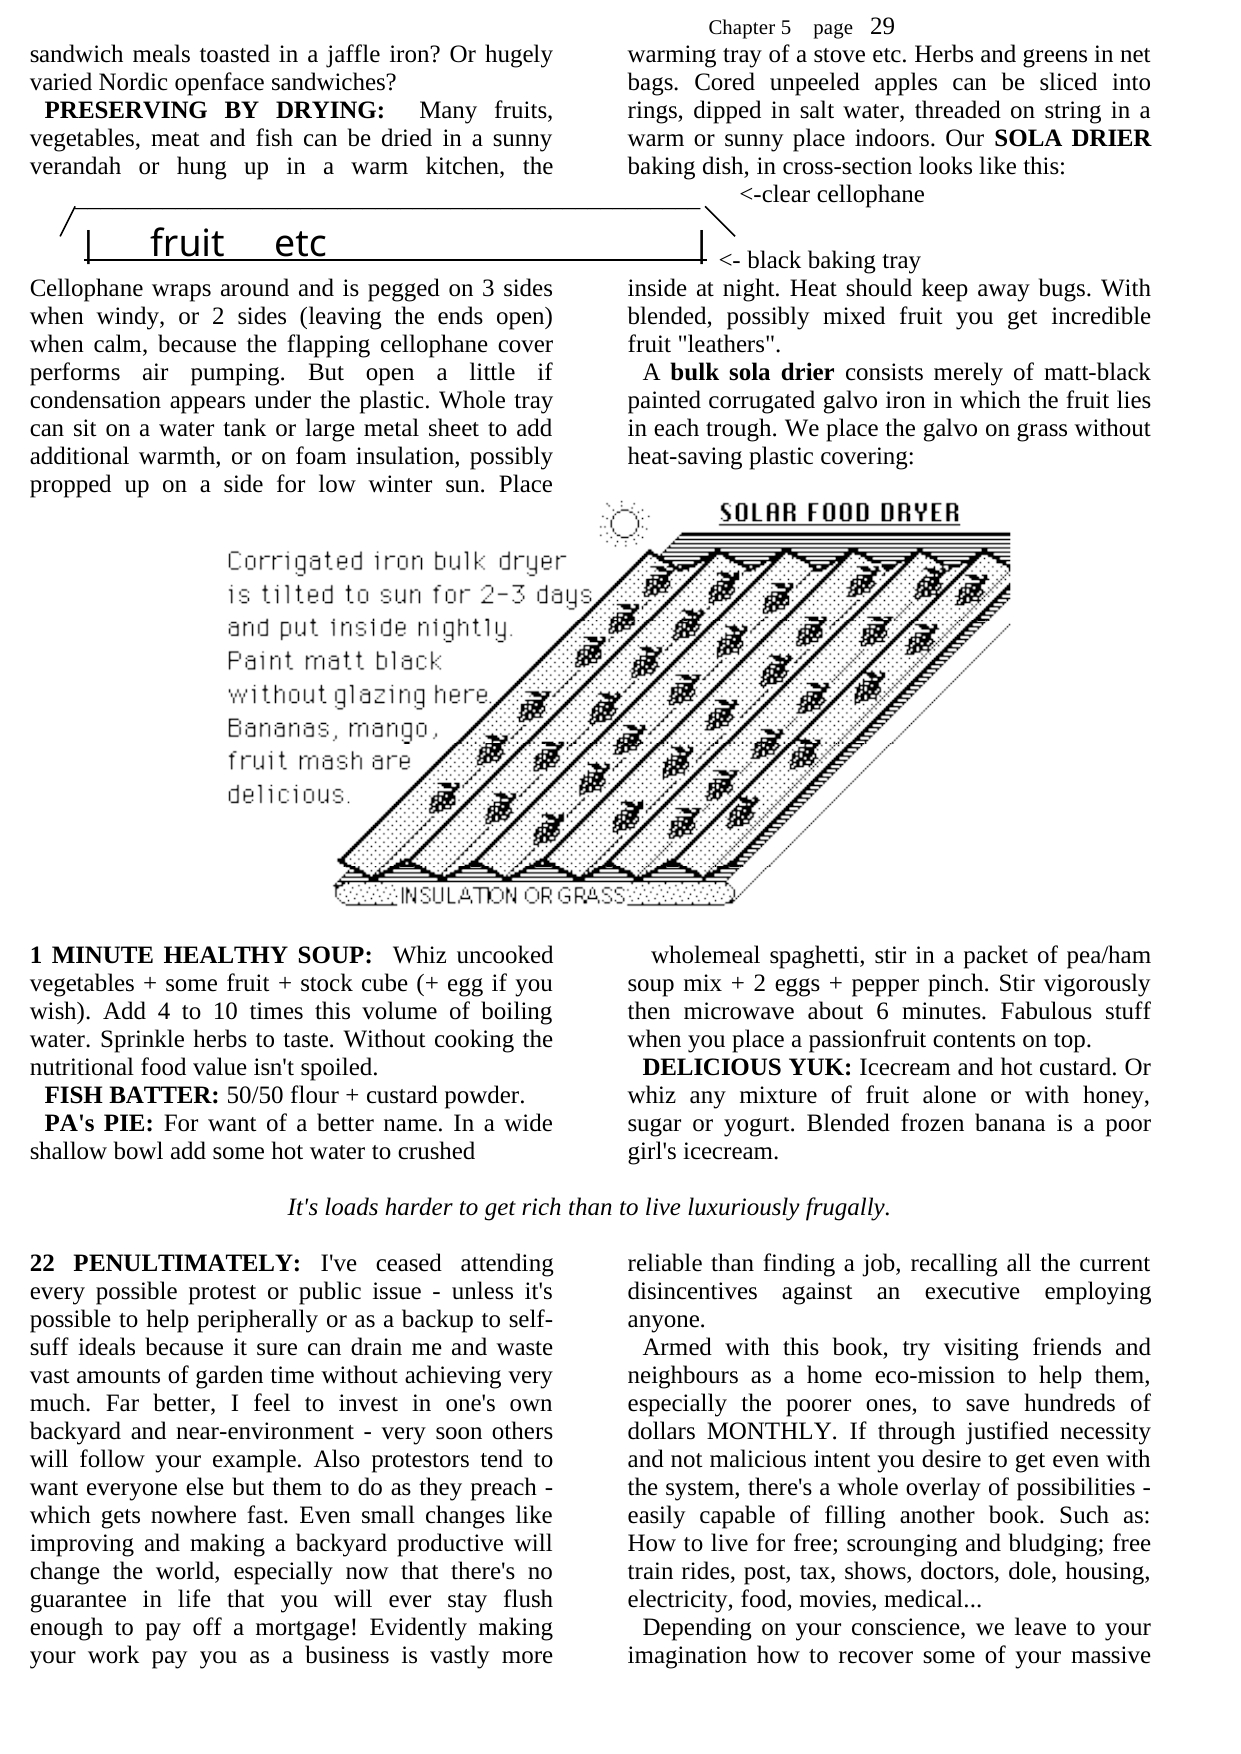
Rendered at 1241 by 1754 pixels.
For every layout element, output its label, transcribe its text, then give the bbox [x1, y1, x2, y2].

text wholemeal spaghetti, stir in a packet of pea/ham soup mix + 2 eggs + pepper pinch. Stir vigorously then microwave about 6 minutes. Fabulous stuff when you place a passionfruit contents on top. [627, 941, 1151, 1053]
text reliable than finding a job, recalling all the current disincentives against an executive employing anyone. [627, 1249, 1151, 1333]
text It's loads harder to get rich than to live luxuriously frugally. [29, 1193, 1151, 1221]
text warming tray of a stove etc. Herbs and greens in net bags. Cored unpeeled apples can be sliced into rings, dipped in salt water, threaded on string in a warm or sunny place indoors. Our SOLA DRIER baking dish, in cross-section looks like this: [627, 40, 1151, 180]
text PRESERVING BY DRYING: Many fruits, vegetables, meat and fish can be dried in a sunny verandah or hung up in a warm kitchen, the [29, 96, 554, 180]
text FISH BATTER: 50/50 flour + custard powder. [29, 1081, 554, 1109]
text DELICIOUS YUK: Icecream and hot custard. Or whiz any mixture of fruit alone or with honey, sugar or yogurt. Blended frozen banana is a poor girl's icecream. [627, 1053, 1151, 1165]
text Armed with this book, try visiting friends and neighbours as a home eco-mission to help them, especially the poorer ones, to save hundreds of dollars MONTHLY. If through justified necessity and not malicious intent you desire to get even with the system, there's a whole overlay of possibilities - easily capable of filling another book. Such as: How to live for free; scrounging and bludging; free train rides, post, tax, shows, doctors, dole, housing, electricity, food, movies, medical... [627, 1333, 1151, 1613]
text Cellophane wraps around and is pegged on 3 sides when windy, or 2 sides (leaving the ends open) when calm, because the flapping cellophane cover performs air pumping. But open a little if condensation appears under the plastic. Whole tray can sit on a water tank or large metal sheet to add additional warmth, or on foam insulation, possibly propped up on a side for low winter sun. Place [29, 274, 554, 498]
text __________________________________________________ <-clear cellophane [29, 180, 1151, 212]
text 22 PENULTIMATELY: I've ceased attending every possible protest or public issue - unless it's possible to help peripherally or as a backup to self-suff ideals because it sure can drain me and waste vast amounts of garden time without achieving very much. Far better, I feel to invest in one's own backyard and near-environment - very soon others will follow your example. Also protestors tend to want everyone else but them to do as they preach - which gets nowhere fast. Even small changes like improving and making a backyard productive will change the world, especially now that there's no guarantee in life that you will ever stay flush enough to pay off a mortgage! Evidently making your work pay you as a business is vastly more [29, 1249, 554, 1669]
text | fruit etc | <- black baking tray [29, 212, 1151, 274]
text Depending on your conscience, we leave to your imagination how to recover some of your massive [627, 1613, 1151, 1669]
text inside at night. Heat should keep away bugs. With blended, possibly mixed fruit you get incredible fruit "leathers". [627, 274, 1151, 358]
text 1 MINUTE HEALTHY SOUP: Whiz uncooked vegetables + some fruit + stock cube (+ egg if you wish). Add 4 to 10 times this volume of boiling water. Sprinkle herbs to taste. Without cooking the nutritional food value isn't spoiled. [29, 941, 554, 1081]
text sandwich meals toasted in a jaffle iron? Or hugely varied Nordic openface sandwiches? [29, 40, 554, 96]
text PA's PIE: For want of a better name. In a wide shallow bowl add some hot water to crushed [29, 1109, 554, 1165]
text A bulk sola drier consists merely of matt-black painted corrugated galvo iron in which the fruit lies in each trough. We place the galvo on grass without heat-saving plastic covering: [627, 358, 1151, 470]
